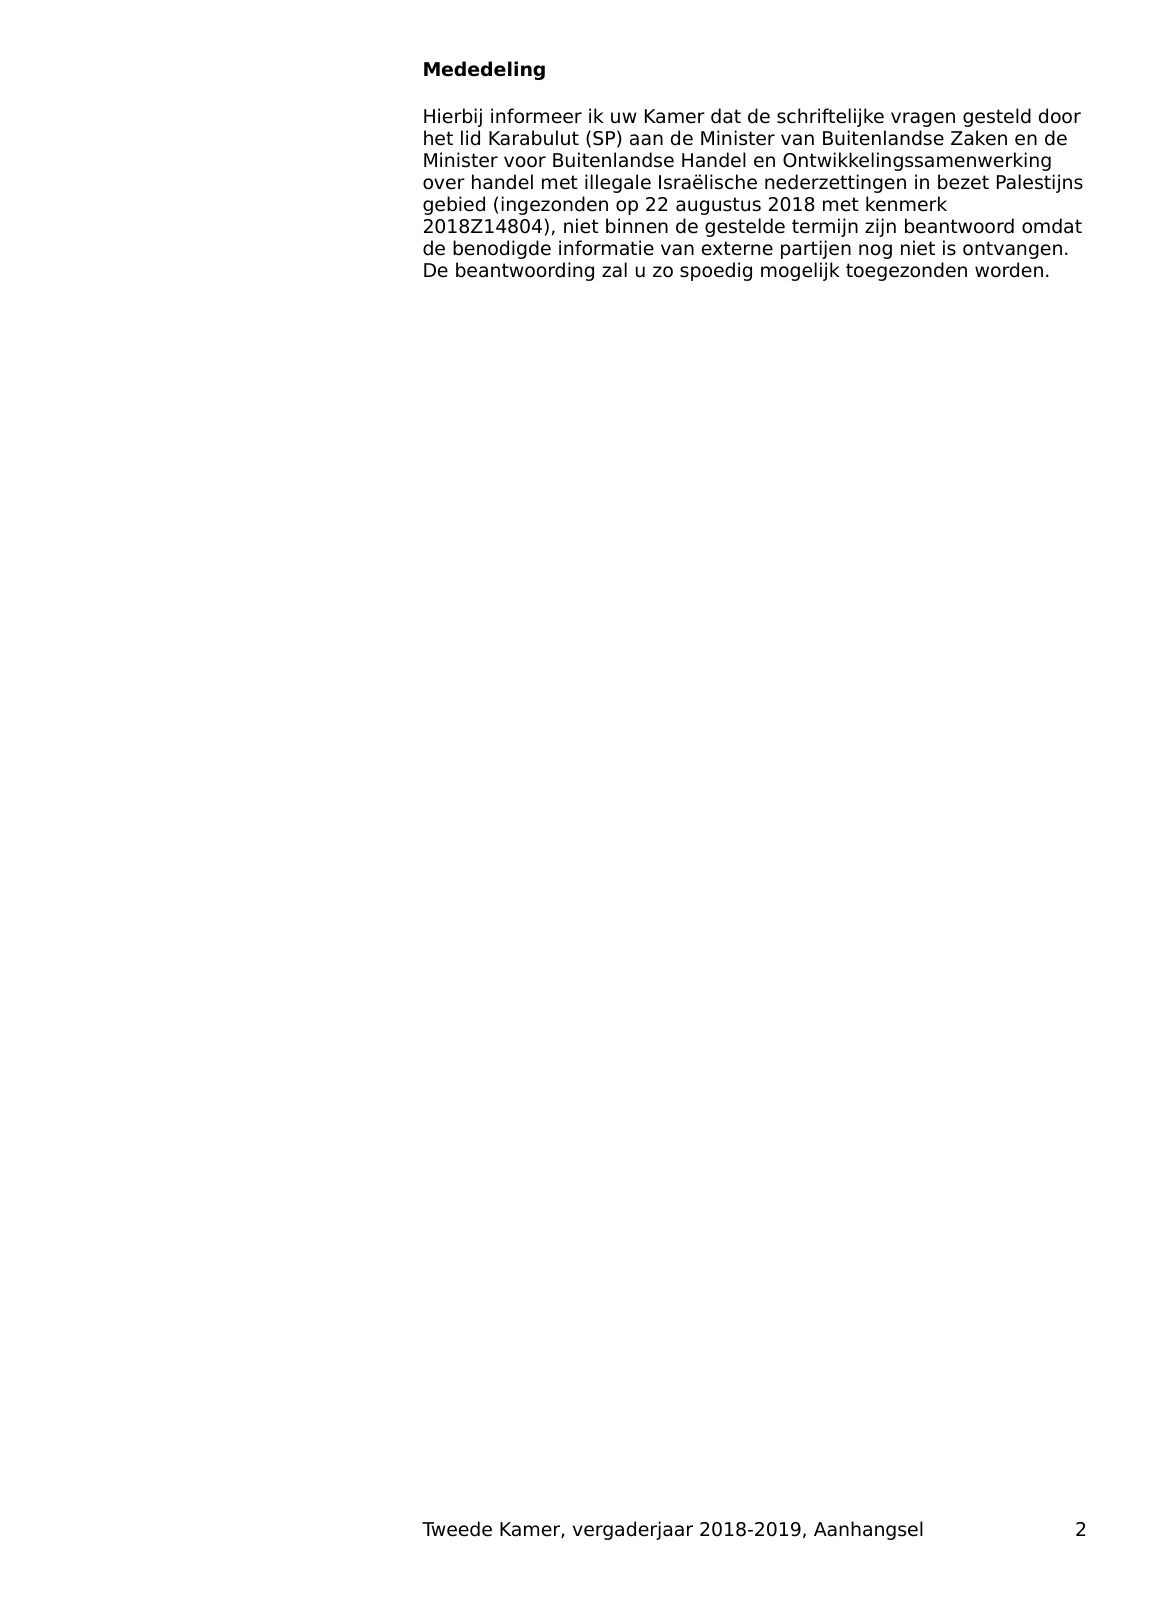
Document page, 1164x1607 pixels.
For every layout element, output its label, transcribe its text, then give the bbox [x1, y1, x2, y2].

subtitle Mededeling [422, 59, 1087, 81]
text Hierbij informeer ik uw Kamer dat de schriftelijke vragen gesteld door het lid Karabulut (SP) aan de Minister van Buitenlandse Zaken en de Minister voor Buitenlandse Handel en Ontwikkelingssamenwerking over handel met illegale Israëlische nederzettingen in bezet Palestijns gebied (ingezonden op 22 augustus 2018 met kenmerk 2018Z14804), niet binnen de gestelde termijn zijn beantwoord omdat de benodigde informatie van externe partijen nog niet is ontvangen. De beantwoording zal u zo spoedig mogelijk toegezonden worden. [422, 106, 1087, 282]
